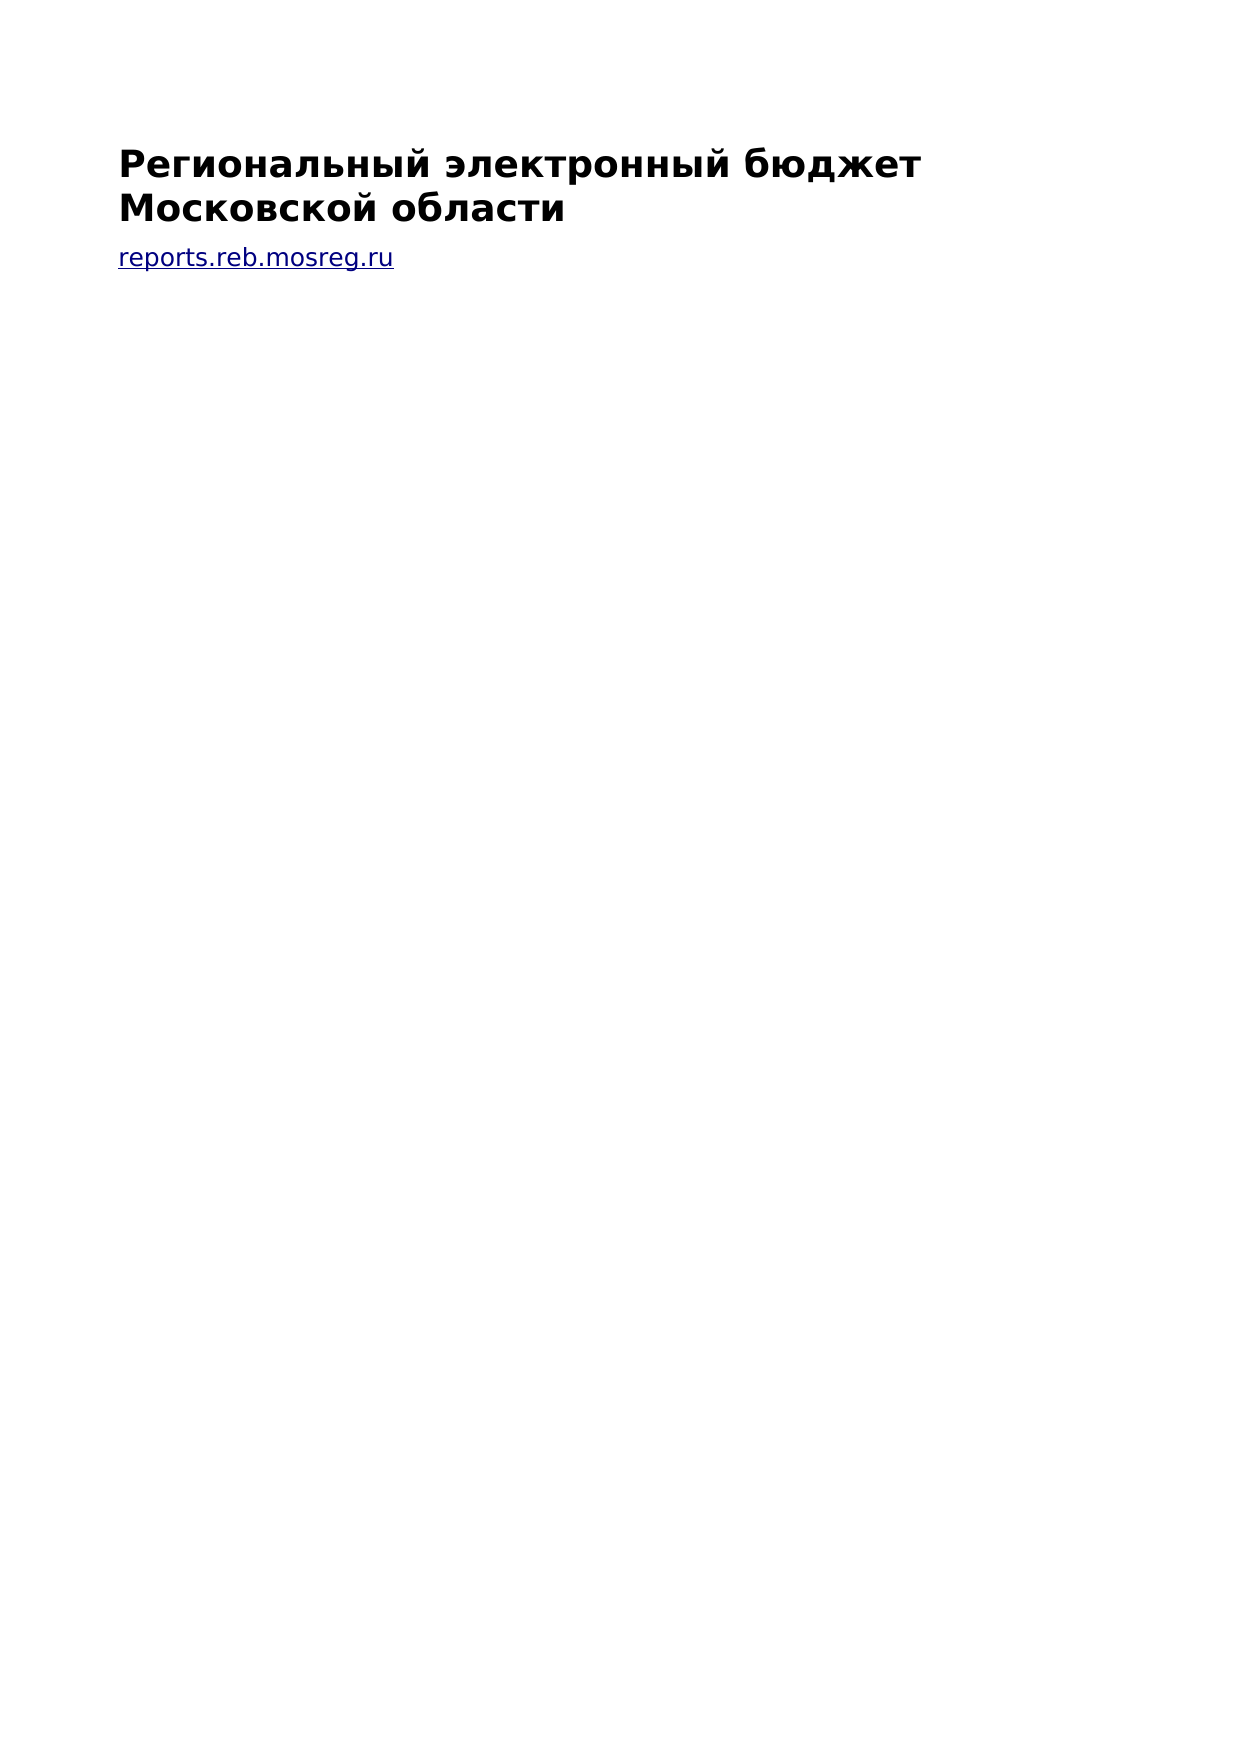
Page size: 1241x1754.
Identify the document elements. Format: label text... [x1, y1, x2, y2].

text reports.reb.mosreg.ru [118, 243, 1122, 272]
subtitle Региональный электронный бюджет Московской области [118, 143, 1122, 230]
